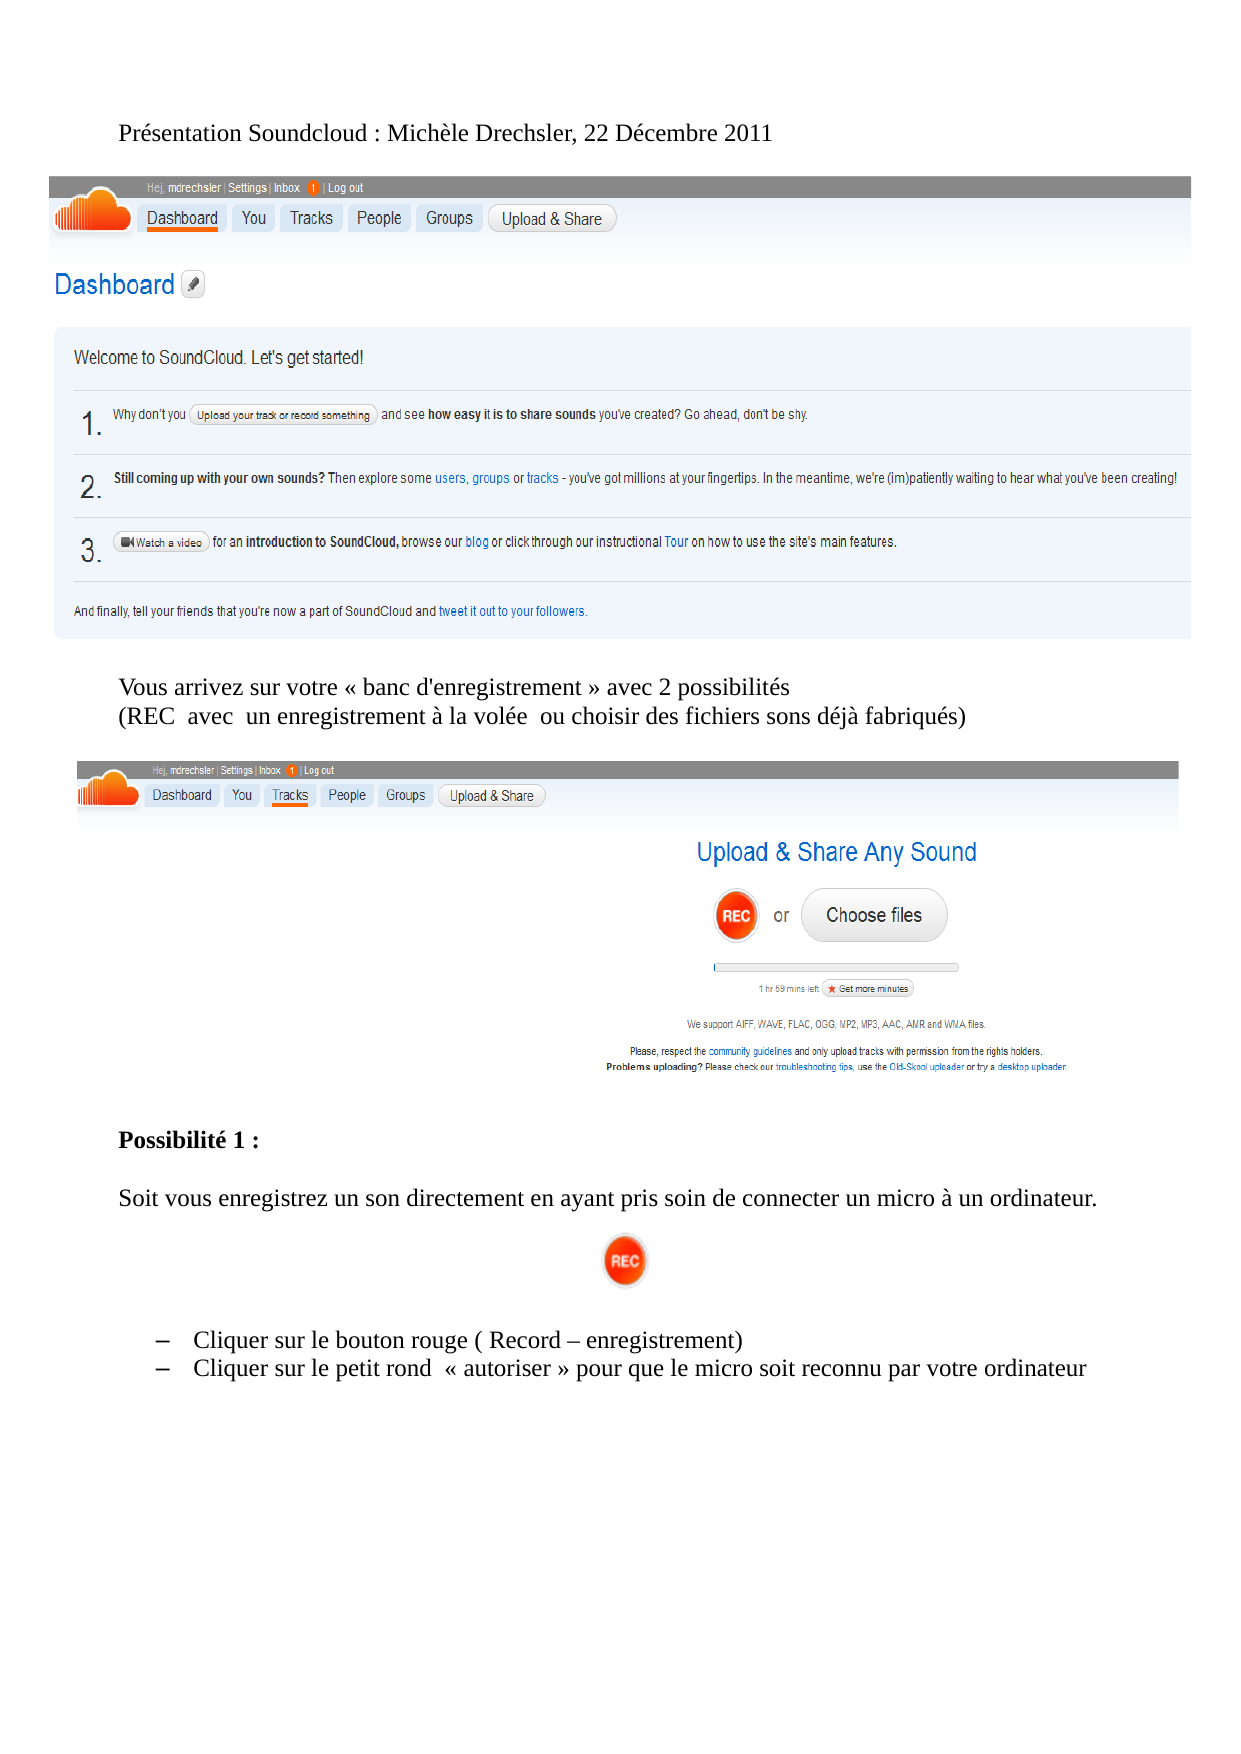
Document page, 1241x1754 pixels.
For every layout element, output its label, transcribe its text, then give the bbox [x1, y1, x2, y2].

text (REC avec un enregistrement à la volée ou choisir des fichiers sons déjà fabriqués) [118, 701, 1122, 730]
list Cliquer sur le bouton rouge ( Record – enregistrement) [156, 1325, 1122, 1353]
text Soit vous enregistrez un son directement en ayant pris soin de connecter un micro à un ordinateur. [118, 1183, 1122, 1212]
picture [49, 176, 1192, 639]
text Possibilité 1 : [118, 1126, 1122, 1154]
text Vous arrivez sur votre « banc d'enregistrement » avec 2 possibilités [118, 672, 1122, 701]
picture [584, 1222, 660, 1296]
picture [77, 761, 1179, 1126]
list Cliquer sur le petit rond « autoriser » pour que le micro soit reconnu par votre ordinateur [156, 1353, 1122, 1382]
